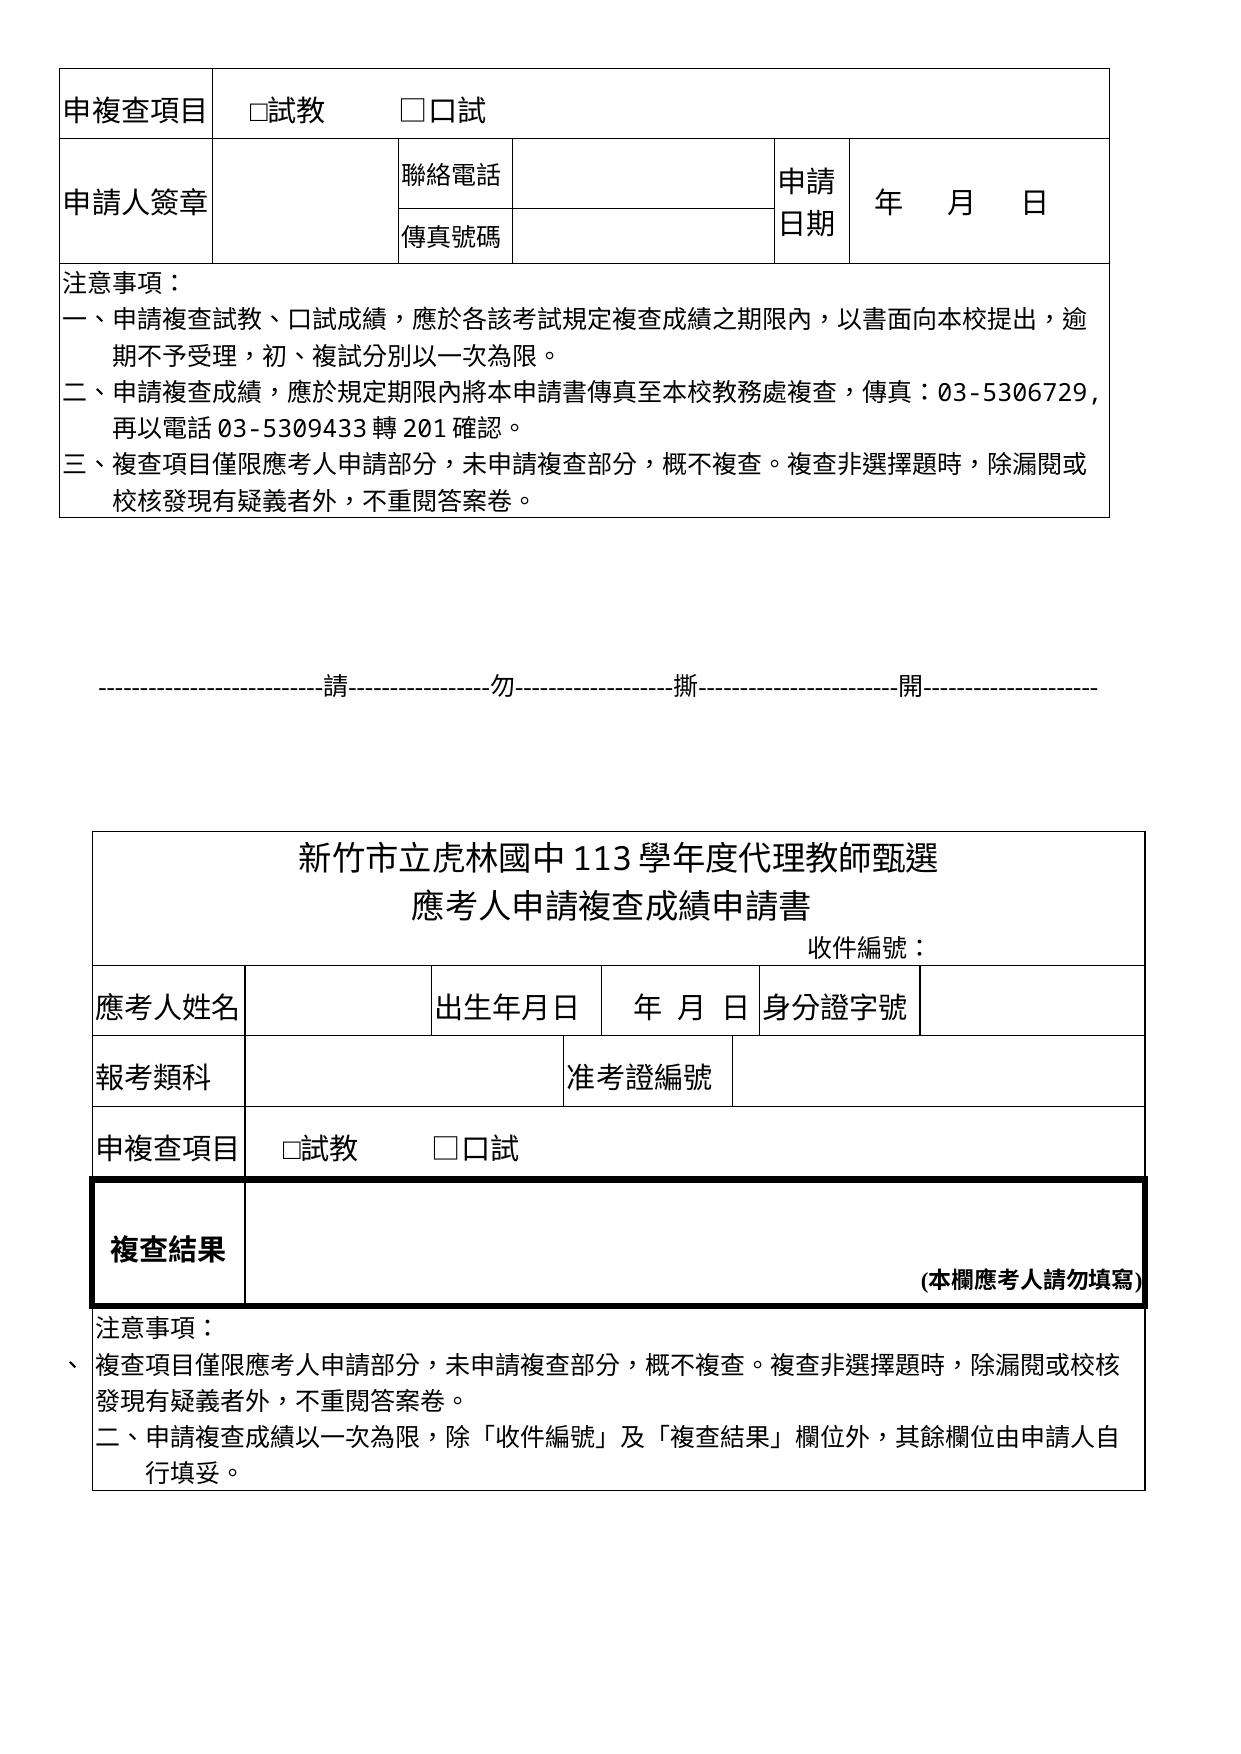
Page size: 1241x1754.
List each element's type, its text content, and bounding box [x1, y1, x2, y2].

table_cell 傳真號碼 [399, 209, 512, 262]
table_cell 注意事項： 一、申請複查試教、口試成績，應於各該考試規定複查成績之期限內，以書面向本校提出，逾期不予受理，初、複試分別以一次為限。 二、申請複查成績，應於規定期限內將本申請書傳真至本校教務處複查，傳真：03-5306729,再以電話03-5309433轉201確認。 三、複查項目僅限應考人申請部分，未申請複查部分，概不複查。複查非選擇題時，除漏閱或校核發現有疑義者外，不重閱答案卷。 [60, 264, 1109, 517]
table_cell 准考證編號 [564, 1036, 732, 1106]
table_cell [513, 209, 774, 262]
table_cell 報考類科 [93, 1036, 244, 1106]
table_cell 申請人簽章 [60, 139, 212, 262]
table_cell [921, 966, 1144, 1035]
table_header 新竹市立虎林國中113學年度代理教師甄選 應考人申請複查成績申請書 收件編號： [93, 832, 1144, 965]
table_cell 應考人姓名 [93, 966, 244, 1035]
table_cell □試教 □口試 [246, 1107, 1144, 1176]
table_cell 聯絡電話 [399, 139, 512, 208]
table_cell [733, 1036, 1144, 1106]
table_cell 申複查項目 [60, 69, 212, 138]
table_cell 年 月 日 [602, 966, 759, 1035]
table_cell □試教 □口試 [213, 69, 1109, 138]
table_cell 年 月 日 [850, 139, 1109, 262]
table_cell [213, 139, 398, 262]
table_cell 注意事項： 複查項目僅限應考人申請部分，未申請複查部分，概不複查。複查非選擇題時，除漏閱或校核發現有疑義者外，不重閱答案卷。 二、申請複查成績以一次為限，除「收件編號」及「複查結果」欄位外，其餘欄位由申請人自行填妥。 [93, 1309, 1144, 1490]
table_cell 申請日期 [775, 139, 849, 262]
table_cell [246, 966, 431, 1035]
table_cell [246, 1036, 563, 1106]
table_cell 申複查項目 [93, 1107, 244, 1176]
table_cell 身分證字號 [760, 966, 919, 1035]
table_cell (本欄應考人請勿填寫) [246, 1183, 1142, 1303]
table_cell 複查結果 [95, 1183, 244, 1303]
text ---------------------------請-----------------勿-------------------撕------------------------開--------------------- [59, 643, 1137, 706]
table_cell 出生年月日 [432, 966, 601, 1035]
table_cell [513, 139, 774, 208]
